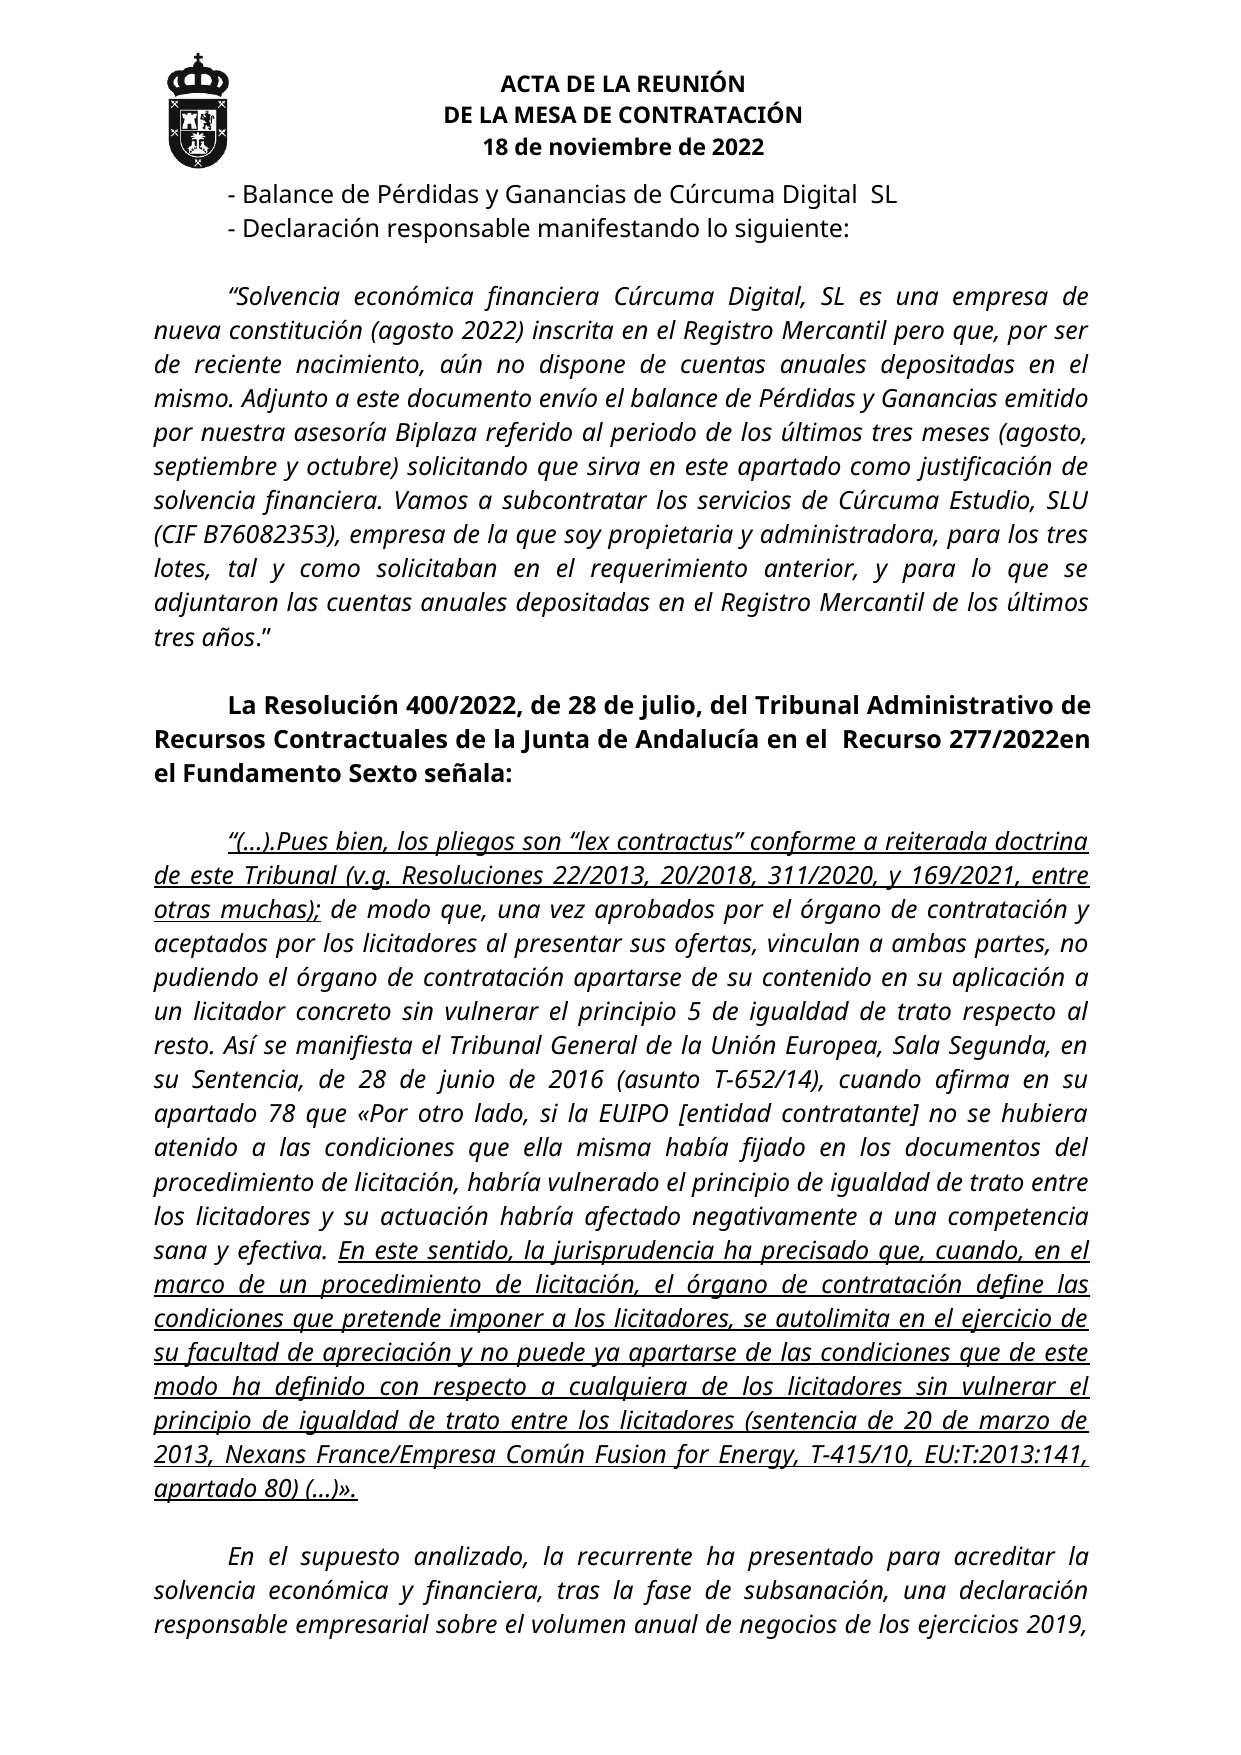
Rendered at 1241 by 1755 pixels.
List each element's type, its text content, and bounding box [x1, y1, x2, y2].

text - Balance de Pérdidas y Ganancias de Cúrcuma Digital SL [153, 176, 1093, 210]
picture [164, 50, 231, 171]
text “Solvencia económica financiera Cúrcuma Digital, SL es una empresa de nueva constitución (agosto 2022) inscrita en el Registro Mercantil pero que, por ser de reciente nacimiento, aún no dispone de cuentas anuales depositadas en el mismo. Adjunto a este documento envío el balance de Pérdidas y Ganancias emitido por nuestra asesoría Biplaza referido al periodo de los últimos tres meses (agosto, septiembre y octubre) solicitando que sirva en este apartado como justificación de solvencia financiera. Vamos a subcontratar los servicios de Cúrcuma Estudio, SLU (CIF B76082353), empresa de la que soy propietaria y administradora, para los tres lotes, tal y como solicitaban en el requerimiento anterior, y para lo que se adjuntaron las cuentas anuales depositadas en el Registro Mercantil de los últimos tres años.” [153, 278, 1093, 653]
text En el supuesto analizado, la recurrente ha presentado para acreditar la solvencia económica y financiera, tras la fase de subsanación, una declaración responsable empresarial sobre el volumen anual de negocios de los ejercicios 2019, [153, 1539, 1093, 1641]
text “(...).Pues bien, los pliegos son “lex contractus” conforme a reiterada doctrina de este Tribunal (v.g. Resoluciones 22/2013, 20/2018, 311/2020, y 169/2021, entre otras muchas); de modo que, una vez aprobados por el órgano de contratación y aceptados por los licitadores al presentar sus ofertas, vinculan a ambas partes, no pudiendo el órgano de contratación apartarse de su contenido en su aplicación a un licitador concreto sin vulnerar el principio 5 de igualdad de trato respecto al resto. Así se manifiesta el Tribunal General de la Unión Europea, Sala Segunda, en su Sentencia, de 28 de junio de 2016 (asunto T-652/14), cuando afirma en su apartado 78 que «Por otro lado, si la EUIPO [entidad contratante] no se hubiera atenido a las condiciones que ella misma había fijado en los documentos del procedimiento de licitación, habría vulnerado el principio de igualdad de trato entre los licitadores y su actuación habría afectado negativamente a una competencia sana y efectiva. En este sentido, la jurisprudencia ha precisado que, cuando, en el marco de un procedimiento de licitación, el órgano de contratación define las condiciones que pretende imponer a los licitadores, se autolimita en el ejercicio de su facultad de apreciación y no puede ya apartarse de las condiciones que de este modo ha definido con respecto a cualquiera de los licitadores sin vulnerar el principio de igualdad de trato entre los licitadores (sentencia de 20 de marzo de 2013, Nexans France/Empresa Común Fusion for Energy, T-415/10, EU:T:2013:141, apartado 80) (...)». [153, 823, 1093, 1505]
text - Declaración responsable manifestando lo siguiente: [153, 210, 1093, 244]
text La Resolución 400/2022, de 28 de julio, del Tribunal Administrativo de Recursos Contractuales de la Junta de Andalucía en el Recurso 277/2022en el Fundamento Sexto señala: [153, 687, 1093, 789]
